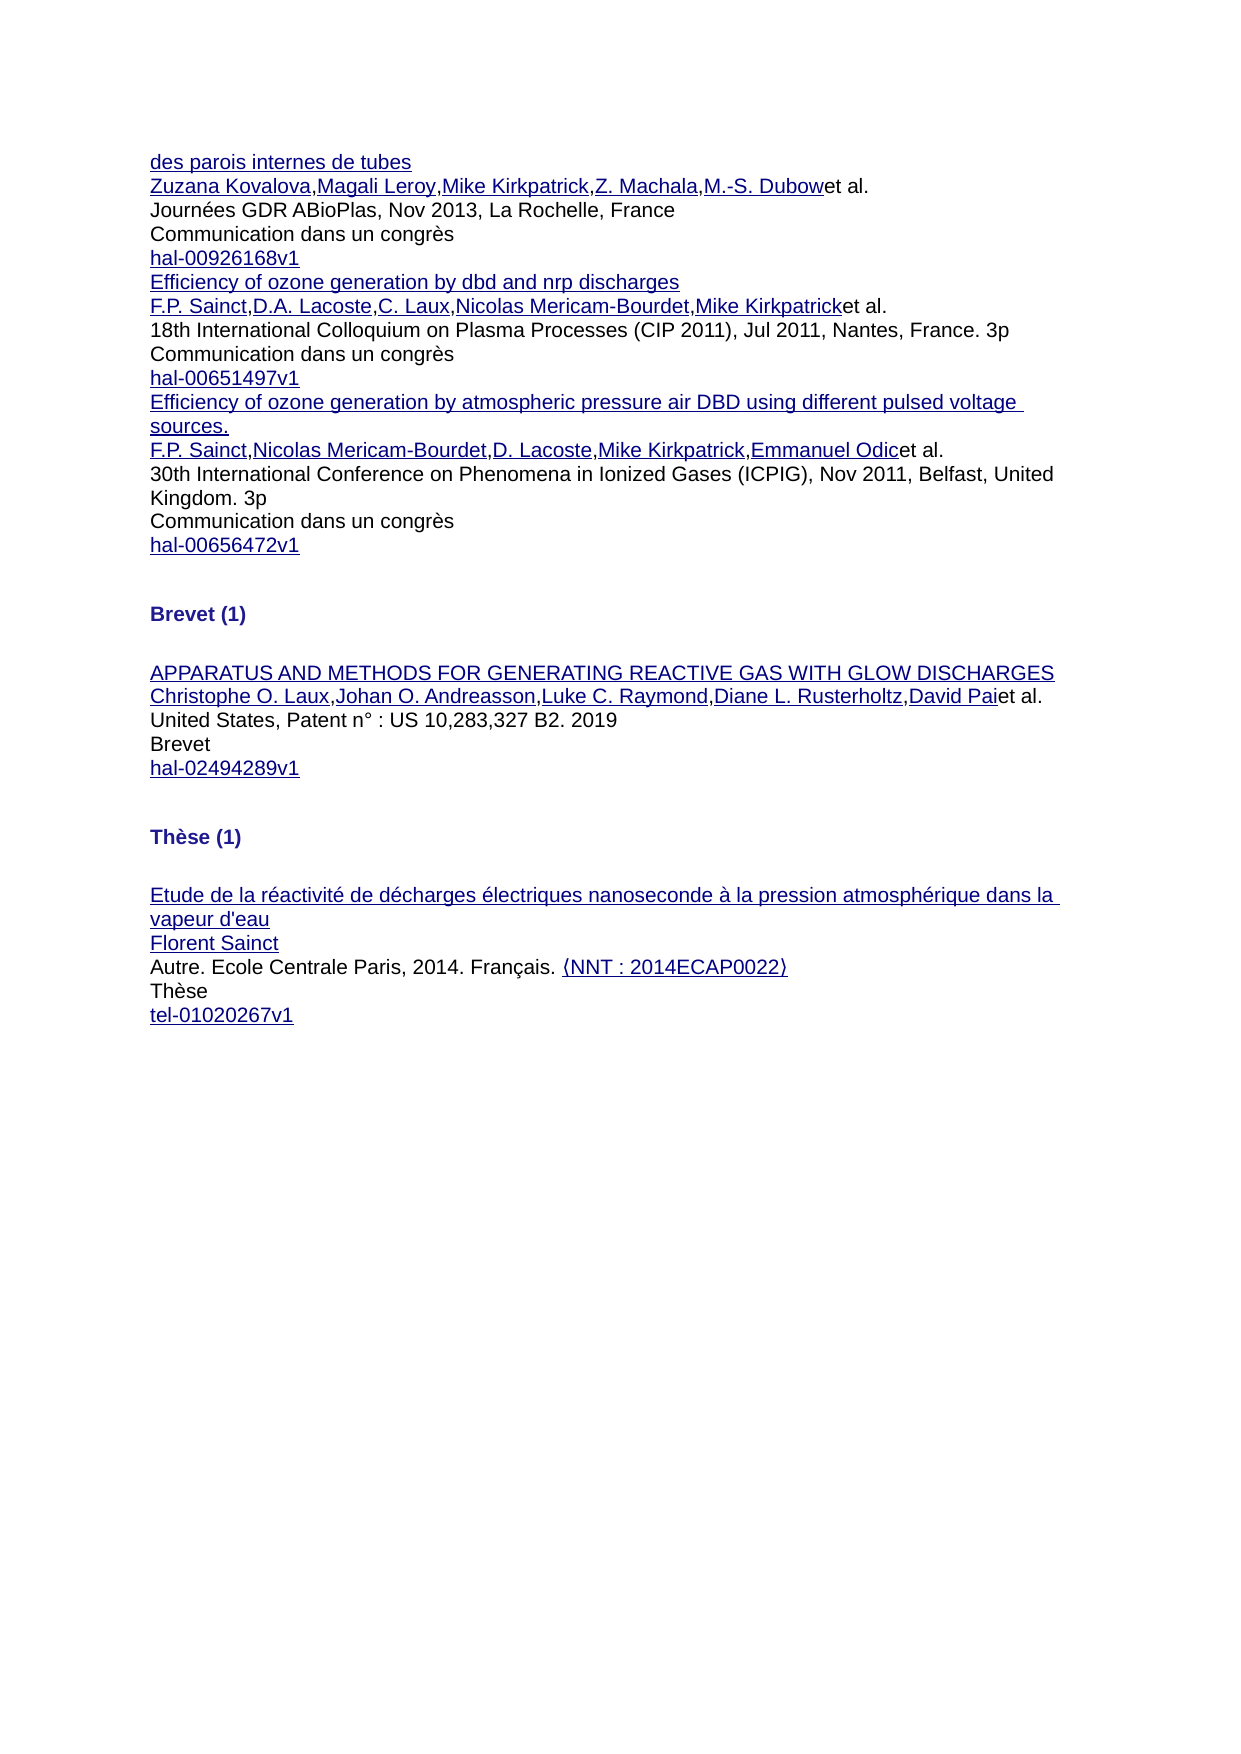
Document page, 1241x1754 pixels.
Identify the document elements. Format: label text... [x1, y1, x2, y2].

table_cell Efficiency of ozone generation by atmospheric pressure air DBD using different pulsed voltage sources. F.P. Sainct,Nicolas Mericam-Bourdet,D. Lacoste,Mike Kirkpatrick,Emmanuel Odicet al. 30th International Conference on Phenomena in Ionized Gases (ICPIG), Nov 2011, Belfast, United Kingdom. 3p Communication dans un congrès hal-00656472v1 [150, 390, 1090, 557]
table_cell Décontamination de surface par plasma froid d'argon à pression atmosphérique - cas du traitement des parois internes de tubes Zuzana Kovalova,Magali Leroy,Mike Kirkpatrick,Z. Machala,M.-S. Dubowet al. Journées GDR ABioPlas, Nov 2013, La Rochelle, France Communication dans un congrès hal-00926168v1 [150, 150, 1090, 270]
subtitle Thèse (1) [150, 825, 1090, 849]
table_header APPARATUS AND METHODS FOR GENERATING REACTIVE GAS WITH GLOW DISCHARGES Christophe O. Laux,Johan O. Andreasson,Luke C. Raymond,Diane L. Rusterholtz,David Paiet al. United States, Patent n° : US 10,283,327 B2. 2019 Brevet hal-02494289v1 [150, 660, 1090, 780]
table_cell Efficiency of ozone generation by dbd and nrp discharges F.P. Sainct,D.A. Lacoste,C. Laux,Nicolas Mericam-Bourdet,Mike Kirkpatricket al. 18th International Colloquium on Plasma Processes (CIP 2011), Jul 2011, Nantes, France. 3p Communication dans un congrès hal-00651497v1 [150, 270, 1090, 389]
table_header Etude de la réactivité de décharges électriques nanoseconde à la pression atmosphérique dans la vapeur d'eau Florent Sainct Autre. Ecole Centrale Paris, 2014. Français. ⟨NNT : 2014ECAP0022⟩ Thèse tel-01020267v1 [150, 883, 1090, 1027]
subtitle Brevet (1) [150, 602, 1090, 626]
